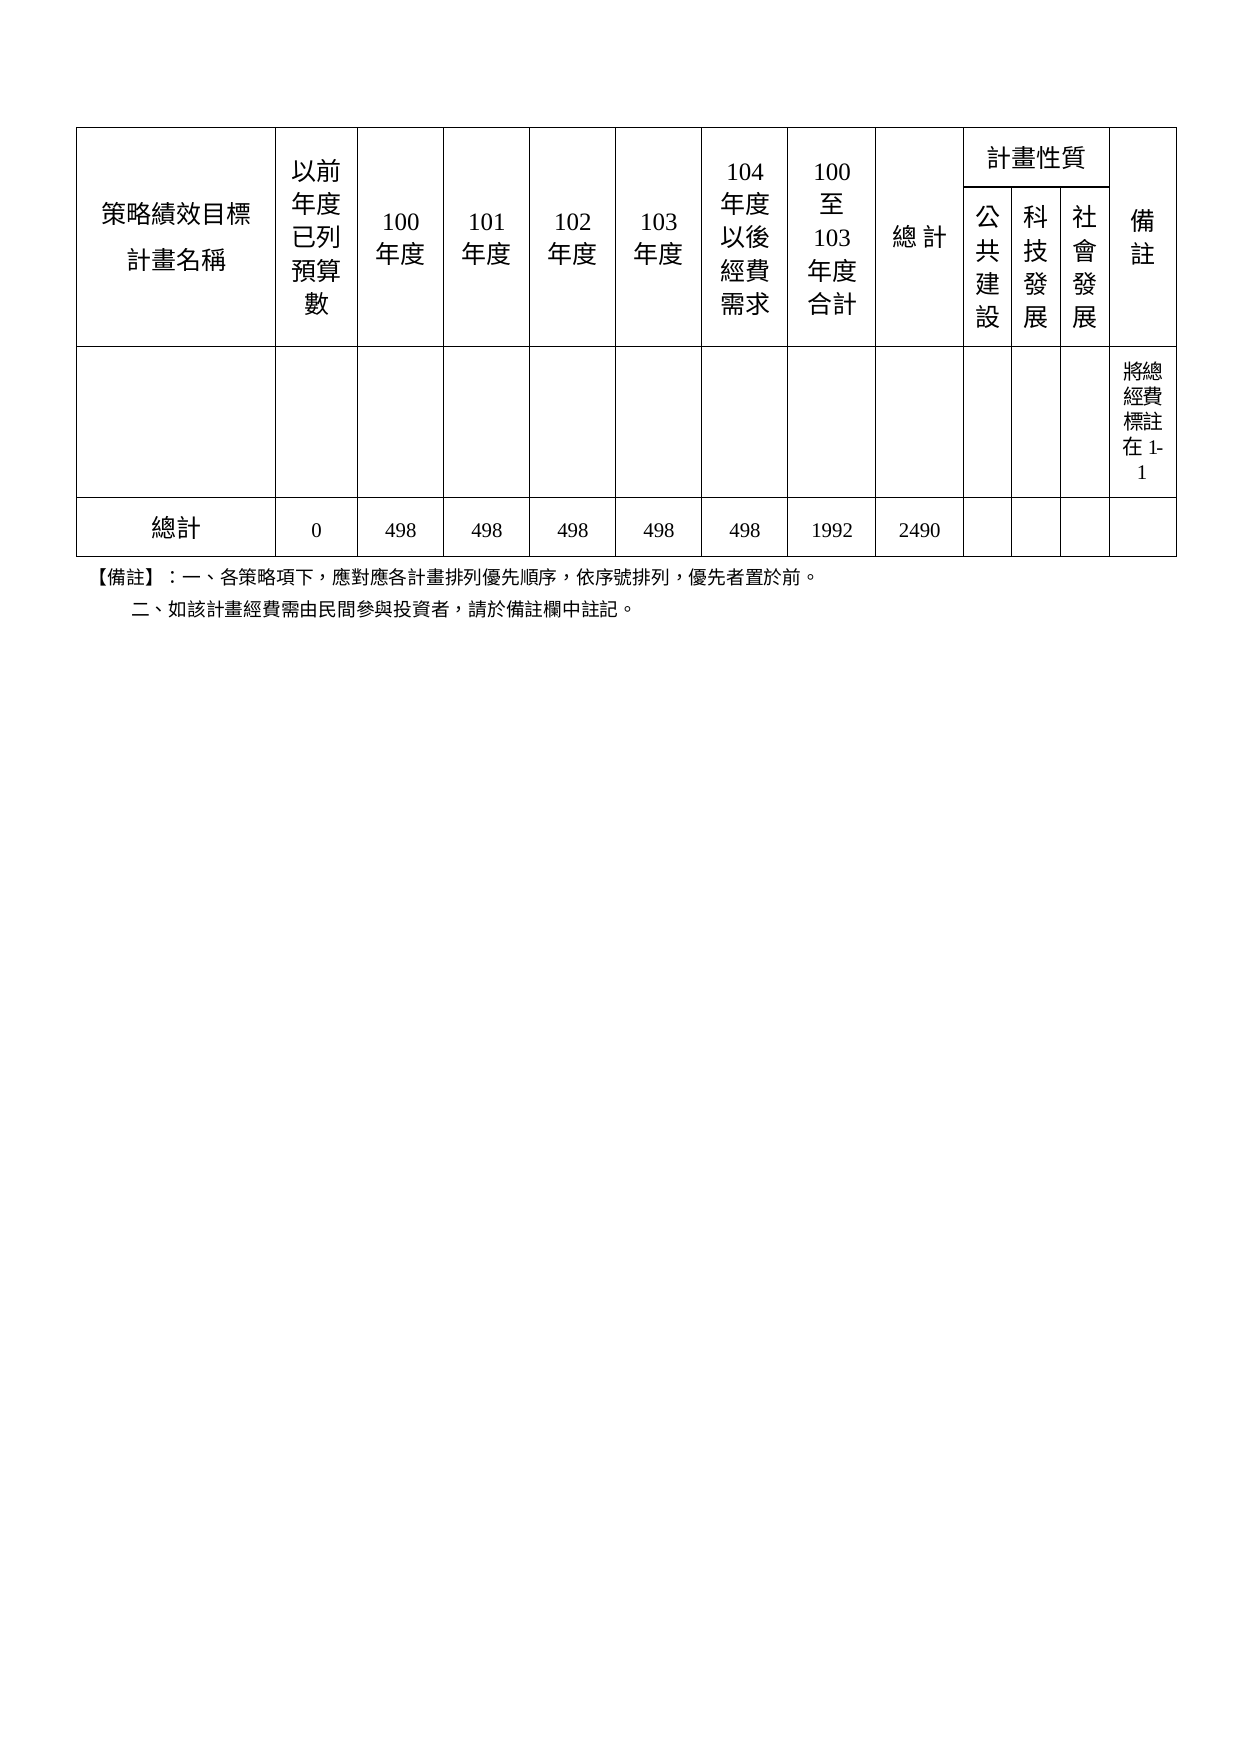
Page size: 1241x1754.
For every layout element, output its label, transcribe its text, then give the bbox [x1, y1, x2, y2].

table_cell 科技發展 [1012, 188, 1060, 346]
table_cell 總計 [77, 498, 275, 556]
table_cell [964, 498, 1011, 556]
table_cell [1110, 498, 1176, 556]
table_header 100至103年度合計 [788, 128, 875, 346]
table_header 102年度 [530, 128, 615, 346]
table_cell [788, 347, 875, 497]
table_header 總 計 [876, 128, 963, 346]
table_cell 498 [702, 498, 787, 556]
table_cell [964, 347, 1011, 497]
table_cell 0 [276, 498, 357, 556]
table_cell 498 [444, 498, 529, 556]
table_cell 498 [616, 498, 701, 556]
table_cell [876, 347, 963, 497]
table_cell [702, 347, 787, 497]
table_cell 2490 [876, 498, 963, 556]
table_cell [444, 347, 529, 497]
table_cell 498 [530, 498, 615, 556]
table_header 以前年度已列預算數 [276, 128, 357, 346]
table_cell 1992 [788, 498, 875, 556]
table_cell [77, 347, 275, 497]
table_header 100年度 [358, 128, 443, 346]
table_header 103年度 [616, 128, 701, 346]
table_cell 498 [358, 498, 443, 556]
table_cell [616, 347, 701, 497]
table_cell [1061, 347, 1109, 497]
table_cell 公共建設 [964, 188, 1011, 346]
table_cell [1061, 498, 1109, 556]
table_cell [530, 347, 615, 497]
table_cell [1012, 347, 1060, 497]
table_cell [358, 347, 443, 497]
table_header 備註 [1110, 128, 1176, 346]
table_header 計畫性質 [964, 128, 1109, 186]
table_header 101年度 [444, 128, 529, 346]
table_cell 將總經費標註在1-1 [1110, 347, 1176, 497]
table_cell [1012, 498, 1060, 556]
table_cell [276, 347, 357, 497]
text 【備註】：一、各策略項下，應對應各計畫排列優先順序，依序號排列，優先者置於前。 [88, 570, 1152, 588]
table_cell 社會發展 [1061, 188, 1109, 346]
table_header 104年度以後經費需求 [702, 128, 787, 346]
table_header 策略績效目標 計畫名稱 [77, 128, 275, 346]
text 二、如該計畫經費需由民間參與投資者，請於備註欄中註記。 [88, 601, 1152, 620]
